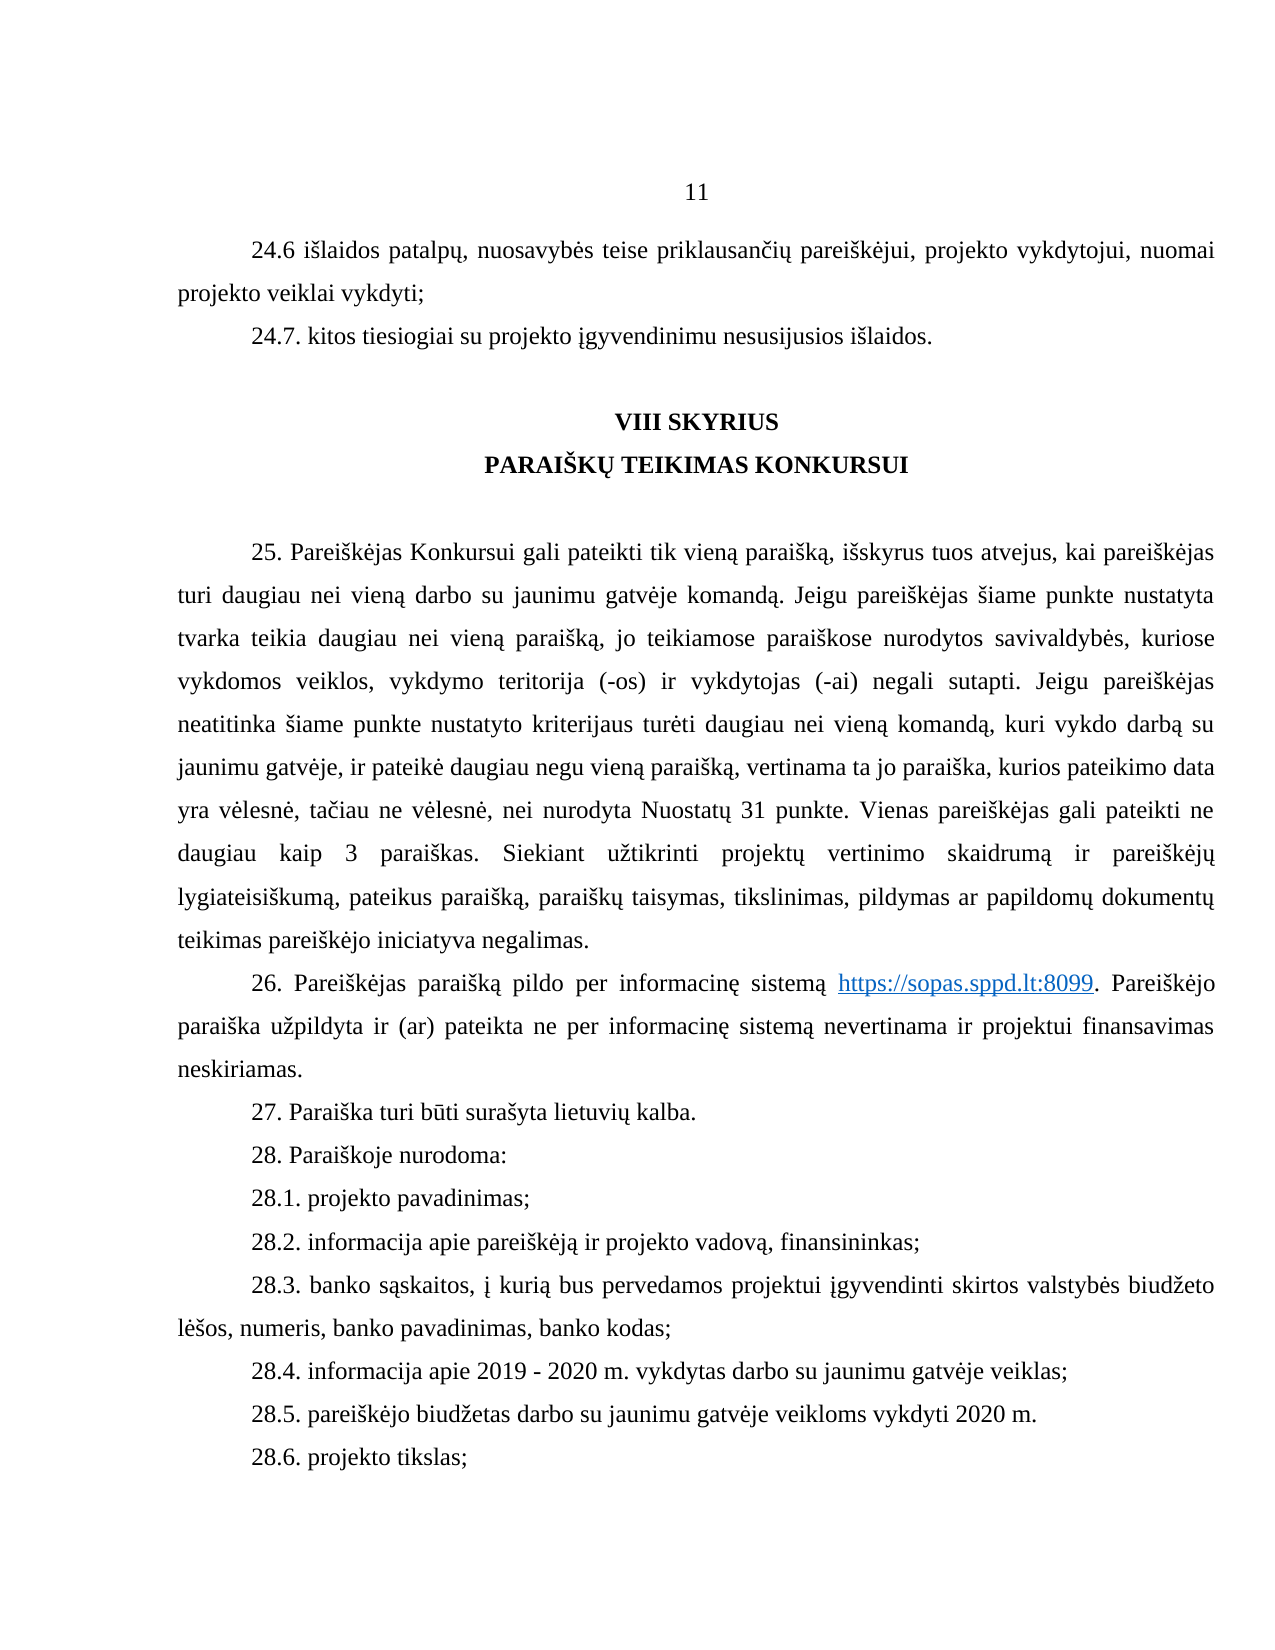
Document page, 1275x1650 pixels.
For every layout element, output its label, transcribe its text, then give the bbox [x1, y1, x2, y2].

text 24.6 išlaidos patalpų, nuosavybės teise priklausančių pareiškėjui, projekto vykdytojui, nuomai projekto veiklai vykdyti; [177, 235, 1216, 307]
text 28.2. informacija apie pareiškėją ir projekto vadovą, finansininkas; [177, 1227, 1216, 1255]
text 27. Paraiška turi būti surašyta lietuvių kalba. [177, 1097, 1216, 1126]
text 28. Paraiškoje nurodoma: [177, 1140, 1216, 1169]
text 26. Pareiškėjas paraišką pildo per informacinę sistemą https://sopas.sppd.lt:8099. Pareiškėjo paraiška užpildyta ir (ar) pateikta ne per informacinę sistemą nevertinama ir projektui finansavimas neskiriamas. [177, 968, 1216, 1083]
text 28.3. banko sąskaitos, į kurią bus pervedamos projektui įgyvendinti skirtos valstybės biudžeto lėšos, numeris, banko pavadinimas, banko kodas; [177, 1270, 1216, 1342]
text 28.4. informacija apie 2019 - 2020 m. vykdytas darbo su jaunimu gatvėje veiklas; [177, 1356, 1216, 1385]
text 28.1. projekto pavadinimas; [177, 1183, 1216, 1212]
text 25. Pareiškėjas Konkursui gali pateikti tik vieną paraišką, išskyrus tuos atvejus, kai pareiškėjas turi daugiau nei vieną darbo su jaunimu gatvėje komandą. Jeigu pareiškėjas šiame punkte nustatyta tvarka teikia daugiau nei vieną paraišką, jo teikiamose paraiškose nurodytos savivaldybės, kuriose vykdomos veiklos, vykdymo teritorija (-os) ir vykdytojas (-ai) negali sutapti. Jeigu pareiškėjas neatitinka šiame punkte nustatyto kriterijaus turėti daugiau nei vieną komandą, kuri vykdo darbą su jaunimu gatvėje, ir pateikė daugiau negu vieną paraišką, vertinama ta jo paraiška, kurios pateikimo data yra vėlesnė, tačiau ne vėlesnė, nei nurodyta Nuostatų 31 punkte. Vienas pareiškėjas gali pateikti ne daugiau kaip 3 paraiškas. Siekiant užtikrinti projektų vertinimo skaidrumą ir pareiškėjų lygiateisiškumą, pateikus paraišką, paraiškų taisymas, tikslinimas, pildymas ar papildomų dokumentų teikimas pareiškėjo iniciatyva negalimas. [177, 537, 1216, 953]
text 28.5. pareiškėjo biudžetas darbo su jaunimu gatvėje veikloms vykdyti 2020 m. [177, 1399, 1216, 1428]
text 28.6. projekto tikslas; [177, 1442, 1216, 1471]
text 24.7. kitos tiesiogiai su projekto įgyvendinimu nesusijusios išlaidos. [177, 321, 1216, 350]
text PARAIŠKŲ TEIKIMAS KONKURSUI [177, 450, 1216, 479]
text VIII SKYRIUS [177, 407, 1216, 436]
